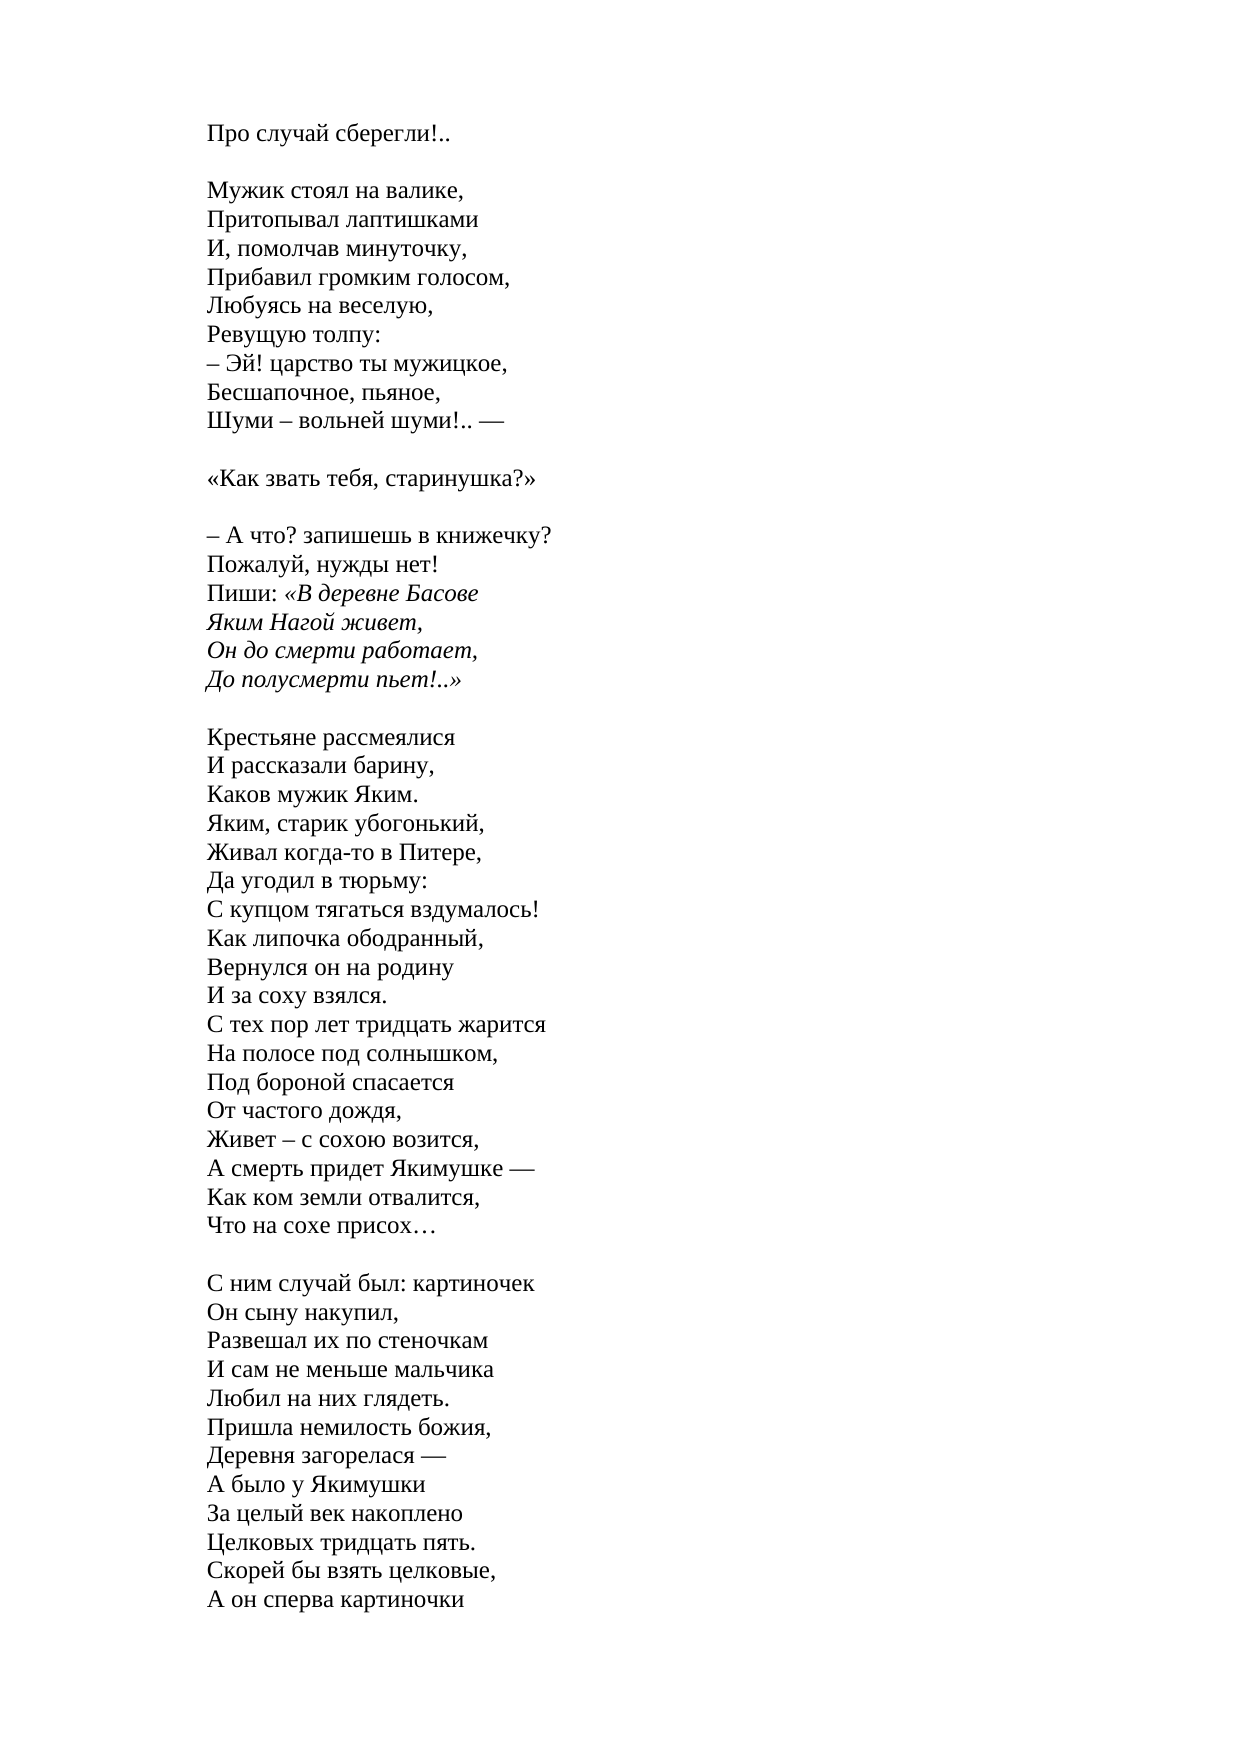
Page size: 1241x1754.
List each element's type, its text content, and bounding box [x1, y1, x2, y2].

text До полусмерти пьет!..» [148, 664, 1152, 693]
text Под бороной спасается [148, 1067, 1152, 1096]
text Яким Нагой живет, [148, 607, 1152, 636]
text На полосе под солнышком, [148, 1038, 1152, 1067]
text Шуми – вольней шуми!.. — [148, 406, 1152, 434]
text Вернулся он на родину [148, 952, 1152, 981]
text С тех пор лет тридцать жарится [148, 1009, 1152, 1038]
text Деревня загорелася — [148, 1441, 1152, 1469]
text Целковых тридцать пять. [148, 1527, 1152, 1556]
text А смерть придет Якимушке — [148, 1153, 1152, 1182]
text Как липочка ободранный, [148, 923, 1152, 952]
text «Как звать тебя, старинушка?» [148, 463, 1152, 492]
text – А что? запишешь в книжечку? [148, 521, 1152, 549]
text И, помолчав минуточку, [148, 233, 1152, 262]
text Развешал их по стеночкам [148, 1326, 1152, 1354]
text Скорей бы взять целковые, [148, 1556, 1152, 1584]
text Пришла немилость божия, [148, 1412, 1152, 1441]
text От частого дождя, [148, 1096, 1152, 1124]
text – Эй! царство ты мужицкое, [148, 348, 1152, 377]
text Пожалуй, нужды нет! [148, 549, 1152, 578]
text А было у Якимушки [148, 1469, 1152, 1498]
text Живет – с сохою возится, [148, 1124, 1152, 1153]
text Яким, старик убогонький, [148, 808, 1152, 837]
text Он сыну накупил, [148, 1297, 1152, 1326]
text Прибавил громким голосом, [148, 262, 1152, 291]
text Про случай сберегли!.. [148, 118, 1152, 147]
text И за соху взялся. [148, 981, 1152, 1009]
text Любуясь на веселую, [148, 291, 1152, 319]
text С купцом тягаться вздумалось! [148, 894, 1152, 923]
text Каков мужик Яким. [148, 779, 1152, 808]
text И сам не меньше мальчика [148, 1354, 1152, 1383]
text Пиши: «В деревне Басове [148, 578, 1152, 607]
text Ревущую толпу: [148, 319, 1152, 348]
text И рассказали барину, [148, 751, 1152, 779]
text Бесшапочное, пьяное, [148, 377, 1152, 406]
text Притопывал лаптишками [148, 204, 1152, 233]
text Любил на них глядеть. [148, 1383, 1152, 1412]
text Живал когда-то в Питере, [148, 837, 1152, 866]
text Крестьяне рассмеялися [148, 722, 1152, 751]
text Да угодил в тюрьму: [148, 866, 1152, 894]
text А он сперва картиночки [148, 1584, 1152, 1613]
text С ним случай был: картиночек [148, 1268, 1152, 1297]
text Что на сохе присох… [148, 1211, 1152, 1239]
text Он до смерти работает, [148, 636, 1152, 664]
text Мужик стоял на валике, [148, 176, 1152, 204]
text Как ком земли отвалится, [148, 1182, 1152, 1211]
text За целый век накоплено [148, 1498, 1152, 1527]
